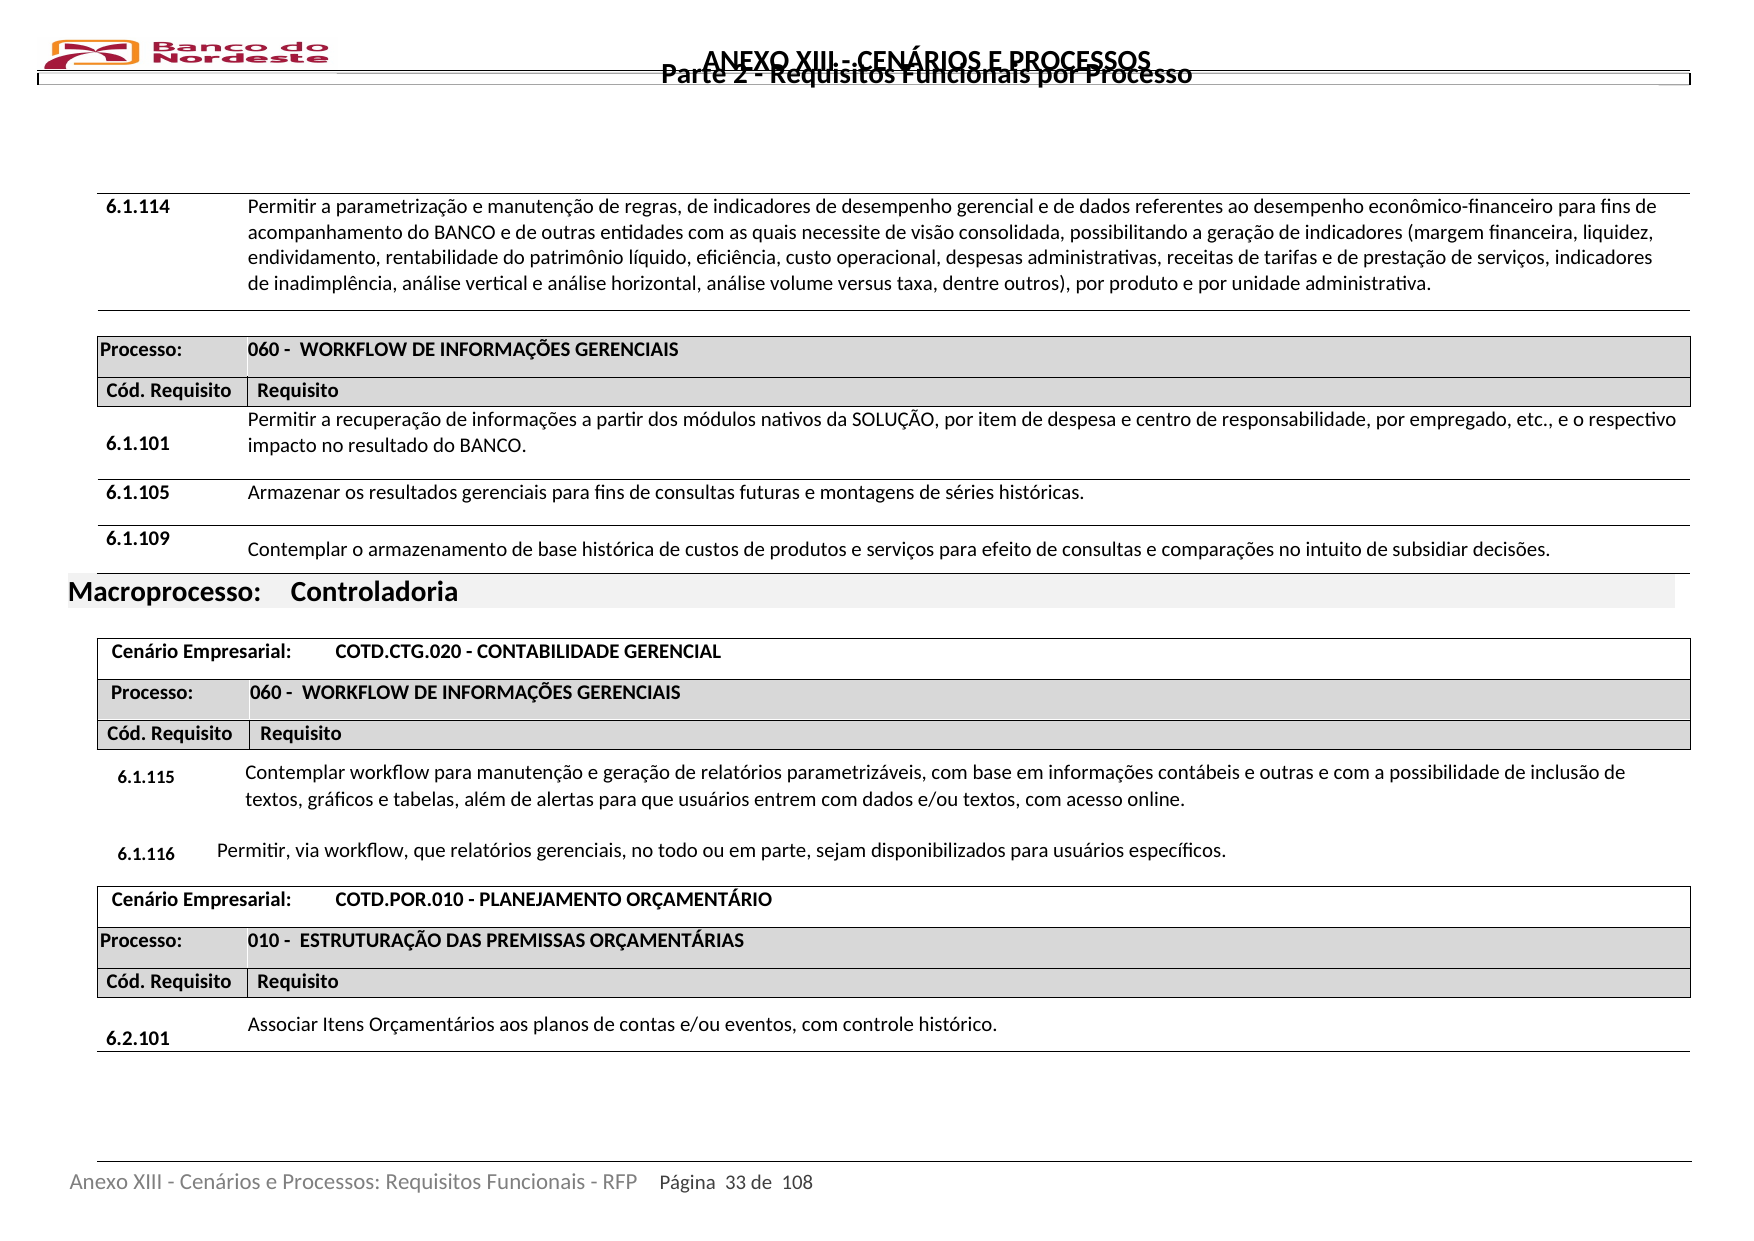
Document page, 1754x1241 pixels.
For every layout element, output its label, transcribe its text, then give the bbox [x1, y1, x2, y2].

text 6.1.115 Contemplar workflow para manutenção e geração de relatórios parametrizáveis, com base em informações contábeis e outras e com a possibilidade de inclusão de textos, gráficos e tabelas, além de alertas para que usuários entrem com dados e/ou textos, com acesso online. [117, 750, 1674, 811]
table_cell Permitir a parametrização e manutenção de regras, de indicadores de desempenho gerencial e de dados referentes ao desempenho econômico-financeiro para fins de acompanhamento do BANCO e de outras entidades com as quais necessite de visão consolidada, possibilitando a geração de indicadores (margem financeira, liquidez, endividamento, rentabilidade do patrimônio líquido, eficiência, custo operacional, despesas administrativas, receitas de tarifas e de prestação de serviços, indicadores de inadimplência, análise vertical e análise horizontal, análise volume versus taxa, dentre outros), por produto e por unidade administrativa. [248, 194, 1690, 310]
table_header Cenário Empresarial: [98, 639, 335, 679]
text Macroprocesso: Controladoria [68, 573, 1675, 608]
table_header COTD.POR.010 - PLANEJAMENTO ORÇAMENTÁRIO [335, 887, 1690, 927]
table_cell Contemplar o armazenamento de base histórica de custos de produtos e serviços para efeito de consultas e comparações no intuito de subsidiar decisões. [248, 526, 1690, 572]
table_cell [97, 311, 247, 336]
table_header Cenário Empresarial: [98, 887, 335, 927]
table_cell 010 - ESTRUTURAÇÃO DAS PREMISSAS ORÇAMENTÁRIAS [248, 928, 1690, 968]
table_cell 6.2.101 [97, 998, 247, 1051]
table_cell Requisito [248, 378, 1690, 406]
table_cell Processo: [98, 337, 247, 376]
table_cell 6.1.114 [97, 194, 247, 310]
table_cell [248, 311, 1690, 336]
table_cell Permitir a recuperação de informações a partir dos módulos nativos da SOLUÇÃO, por item de despesa e centro de responsabilidade, por empregado, etc., e o respectivo impacto no resultado do BANCO. [248, 407, 1690, 479]
table_cell Processo: [98, 680, 249, 719]
table_cell Associar Itens Orçamentários aos planos de contas e/ou eventos, com controle histórico. [248, 998, 1690, 1051]
table_cell 6.1.101 [97, 407, 247, 479]
table_cell 060 - WORKFLOW DE INFORMAÇÕES GERENCIAIS [248, 337, 1690, 376]
picture [37, 37, 338, 70]
table_header COTD.CTG.020 - CONTABILIDADE GERENCIAL [335, 639, 1690, 679]
table_cell 060 - WORKFLOW DE INFORMAÇÕES GERENCIAIS [250, 680, 1690, 719]
text 6.1.116 Permitir, via workflow, que relatórios gerenciais, no todo ou em parte, sejam disponibilizados para usuários específicos. [117, 826, 1674, 865]
table_cell Requisito [250, 721, 1690, 749]
table_cell Cód. Requisito [98, 969, 247, 997]
table_cell Cód. Requisito [98, 378, 247, 406]
table_cell 6.1.105 [97, 480, 247, 525]
table_cell Requisito [248, 969, 1690, 997]
table_cell Cód. Requisito [98, 721, 249, 749]
table_cell Armazenar os resultados gerenciais para fins de consultas futuras e montagens de séries históricas. [248, 480, 1690, 525]
table_cell 6.1.109 [97, 526, 247, 572]
table_cell Processo: [98, 928, 247, 968]
